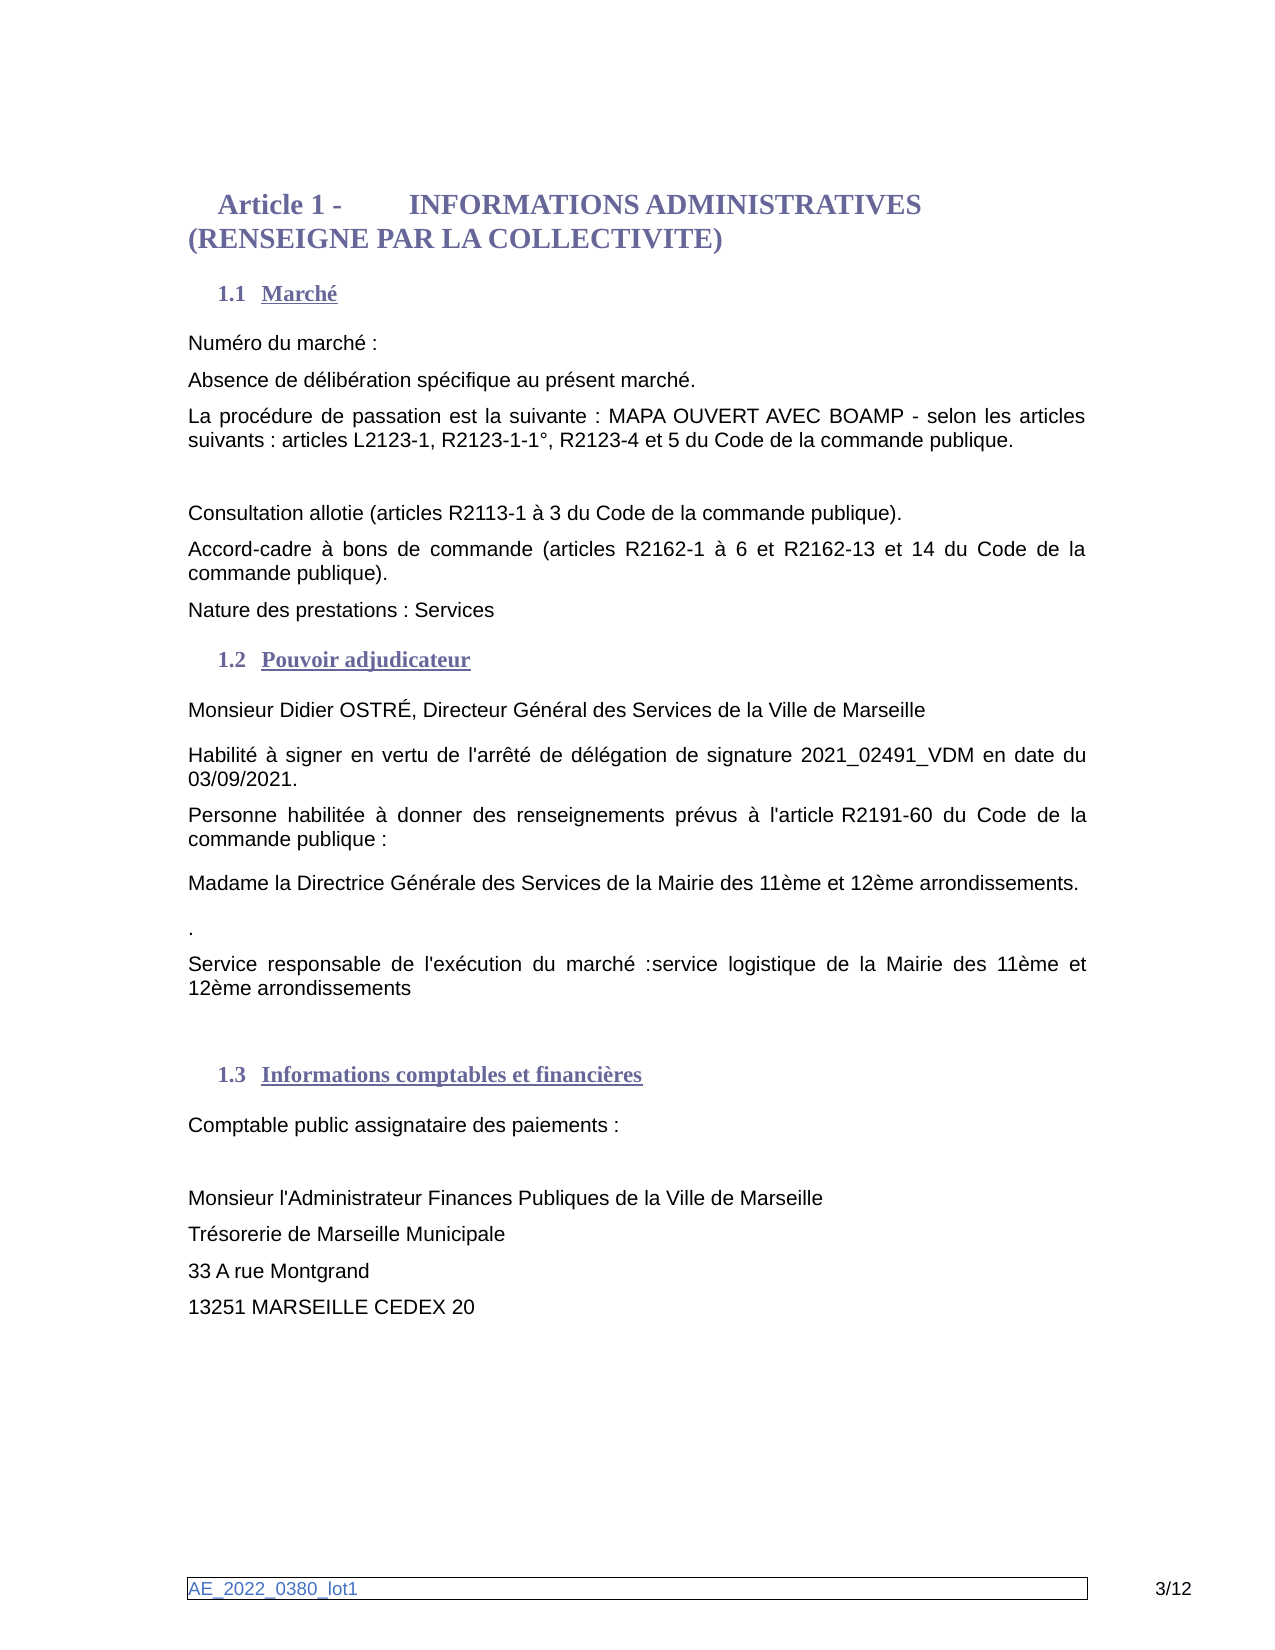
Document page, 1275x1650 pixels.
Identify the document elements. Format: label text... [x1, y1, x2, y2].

text Monsieur Didier OSTRÉ, Directeur Général des Services de la Ville de Marseille [188, 698, 1087, 722]
text Accord-cadre à bons de commande (articles R2162-1 à 6 et R2162-13 et 14 du Code de la commande publique). [188, 537, 1087, 585]
text Numéro du marché : [188, 331, 1087, 355]
text Trésorerie de Marseille Municipale [188, 1222, 1087, 1246]
subtitle INFORMATIONS ADMINISTRATIVES (RENSEIGNE PAR LA COLLECTIVITE) [188, 187, 1087, 254]
text 13251 MARSEILLE CEDEX 20 [188, 1295, 1087, 1319]
text Comptable public assignataire des paiements : [188, 1113, 1087, 1137]
text La procédure de passation est la suivante : MAPA OUVERT AVEC BOAMP - selon les articles suivants : articles L2123-1, R2123-1-1°, R2123-4 et 5 du Code de la commande publique. [188, 404, 1087, 452]
subtitle Marché [188, 279, 1087, 306]
text 33 A rue Montgrand [188, 1259, 1087, 1283]
text . [188, 916, 1087, 940]
text Monsieur l'Administrateur Finances Publiques de la Ville de Marseille [188, 1186, 1087, 1210]
subtitle Informations comptables et financières [188, 1062, 1087, 1088]
text Madame la Directrice Générale des Services de la Mairie des 11ème et 12ème arrondissements. [188, 871, 1087, 895]
subtitle Pouvoir adjudicateur [188, 646, 1087, 673]
text Personne habilitée à donner des renseignements prévus à l'article R2191-60 du Code de la commande publique : [188, 803, 1087, 851]
text Nature des prestations : Services [188, 597, 1087, 621]
text Consultation allotie (articles R2113-1 à 3 du Code de la commande publique). [188, 501, 1087, 524]
text Absence de délibération spécifique au présent marché. [188, 367, 1087, 391]
text Habilité à signer en vertu de l'arrêté de délégation de signature 2021_02491_VDM en date du 03/09/2021. [188, 742, 1087, 790]
text Service responsable de l'exécution du marché :service logistique de la Mairie des 11ème et 12ème arrondissements [188, 952, 1087, 1000]
